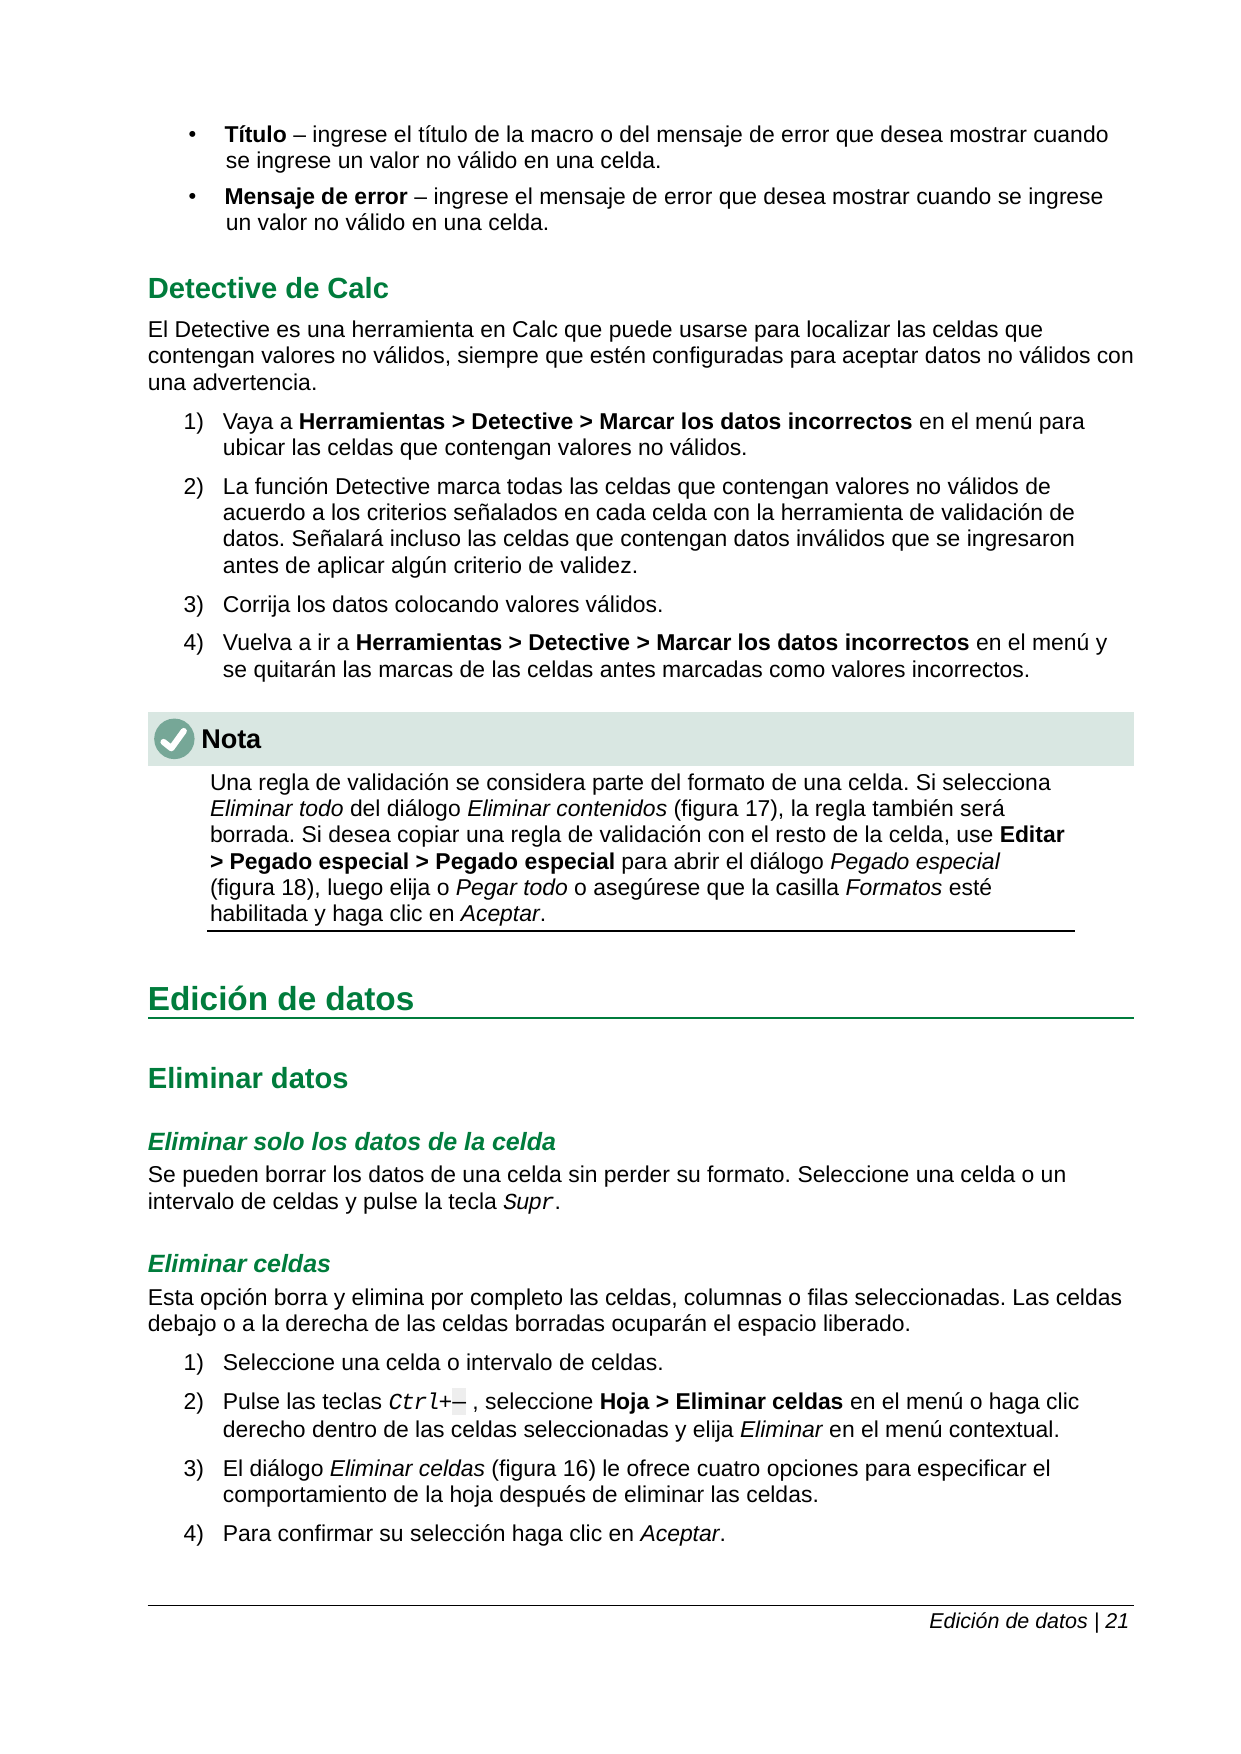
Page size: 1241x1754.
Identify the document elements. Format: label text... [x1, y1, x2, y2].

list Vaya a Herramientas > Detective > Marcar los datos incorrectos en el menú para ubicar las celdas que contengan valores no válidos. [204, 408, 1134, 460]
subtitle Detective de Calc [148, 271, 1134, 304]
subtitle Eliminar datos [148, 1061, 1134, 1094]
list La función Detective marca todas las celdas que contengan valores no válidos de acuerdo a los criterios señalados en cada celda con la herramienta de validación de datos. Señalará incluso las celdas que contengan datos inválidos que se ingresaron antes de aplicar algún criterio de validez. [204, 473, 1134, 578]
subtitle Eliminar solo los datos de la celda [148, 1127, 1134, 1156]
list Para confirmar su selección haga clic en Aceptar. [204, 1520, 1134, 1546]
list El diálogo Eliminar celdas (figura 16) le ofrece cuatro opciones para especificar el comportamiento de la hoja después de eliminar las celdas. [204, 1455, 1134, 1508]
subtitle Nota [148, 712, 1134, 766]
subtitle Edición de datos [148, 979, 1134, 1017]
list Esta opción borra y elimina por completo las celdas, columnas o filas seleccionadas. Las celdas debajo o a la derecha de las celdas borradas ocuparán el espacio liberado. [148, 1284, 1134, 1337]
list Mensaje de error – ingrese el mensaje de error que desea mostrar cuando se ingrese un valor no válido en una celda. [185, 180, 1134, 238]
list Pulse las teclas Ctrl+– , seleccione Hoja > Eliminar celdas en el menú o haga clic derecho dentro de las celdas seleccionadas y elija Eliminar en el menú contextual. [204, 1388, 1134, 1443]
list El Detective es una herramienta en Calc que puede usarse para localizar las celdas que contengan valores no válidos, siempre que estén configuradas para aceptar datos no válidos con una advertencia. [148, 316, 1134, 395]
text Se pueden borrar los datos de una celda sin perder su formato. Seleccione una celda o un intervalo de celdas y pulse la tecla Supr. [148, 1161, 1134, 1216]
text Una regla de validación se considera parte del formato de una celda. Si selecciona Eliminar todo del diálogo Eliminar contenidos (figura 17), la regla también será borrada. Si desea copiar una regla de validación con el resto de la celda, use Editar > Pegado especial > Pegado especial para abrir el diálogo Pegado especial (figura 18), luego elija o Pegar todo o asegúrese que la casilla Formatos esté habilitada y haga clic en Aceptar. [207, 766, 1075, 930]
list Título – ingrese el título de la macro o del mensaje de error que desea mostrar cuando se ingrese un valor no válido en una celda. [185, 118, 1134, 174]
list Seleccione una celda o intervalo de celdas. [204, 1349, 1134, 1376]
list Vuelva a ir a Herramientas > Detective > Marcar los datos incorrectos en el menú y se quitarán las marcas de las celdas antes marcadas como valores incorrectos. [204, 629, 1134, 682]
subtitle Eliminar celdas [148, 1249, 1134, 1278]
list Corrija los datos colocando valores válidos. [204, 591, 1134, 617]
